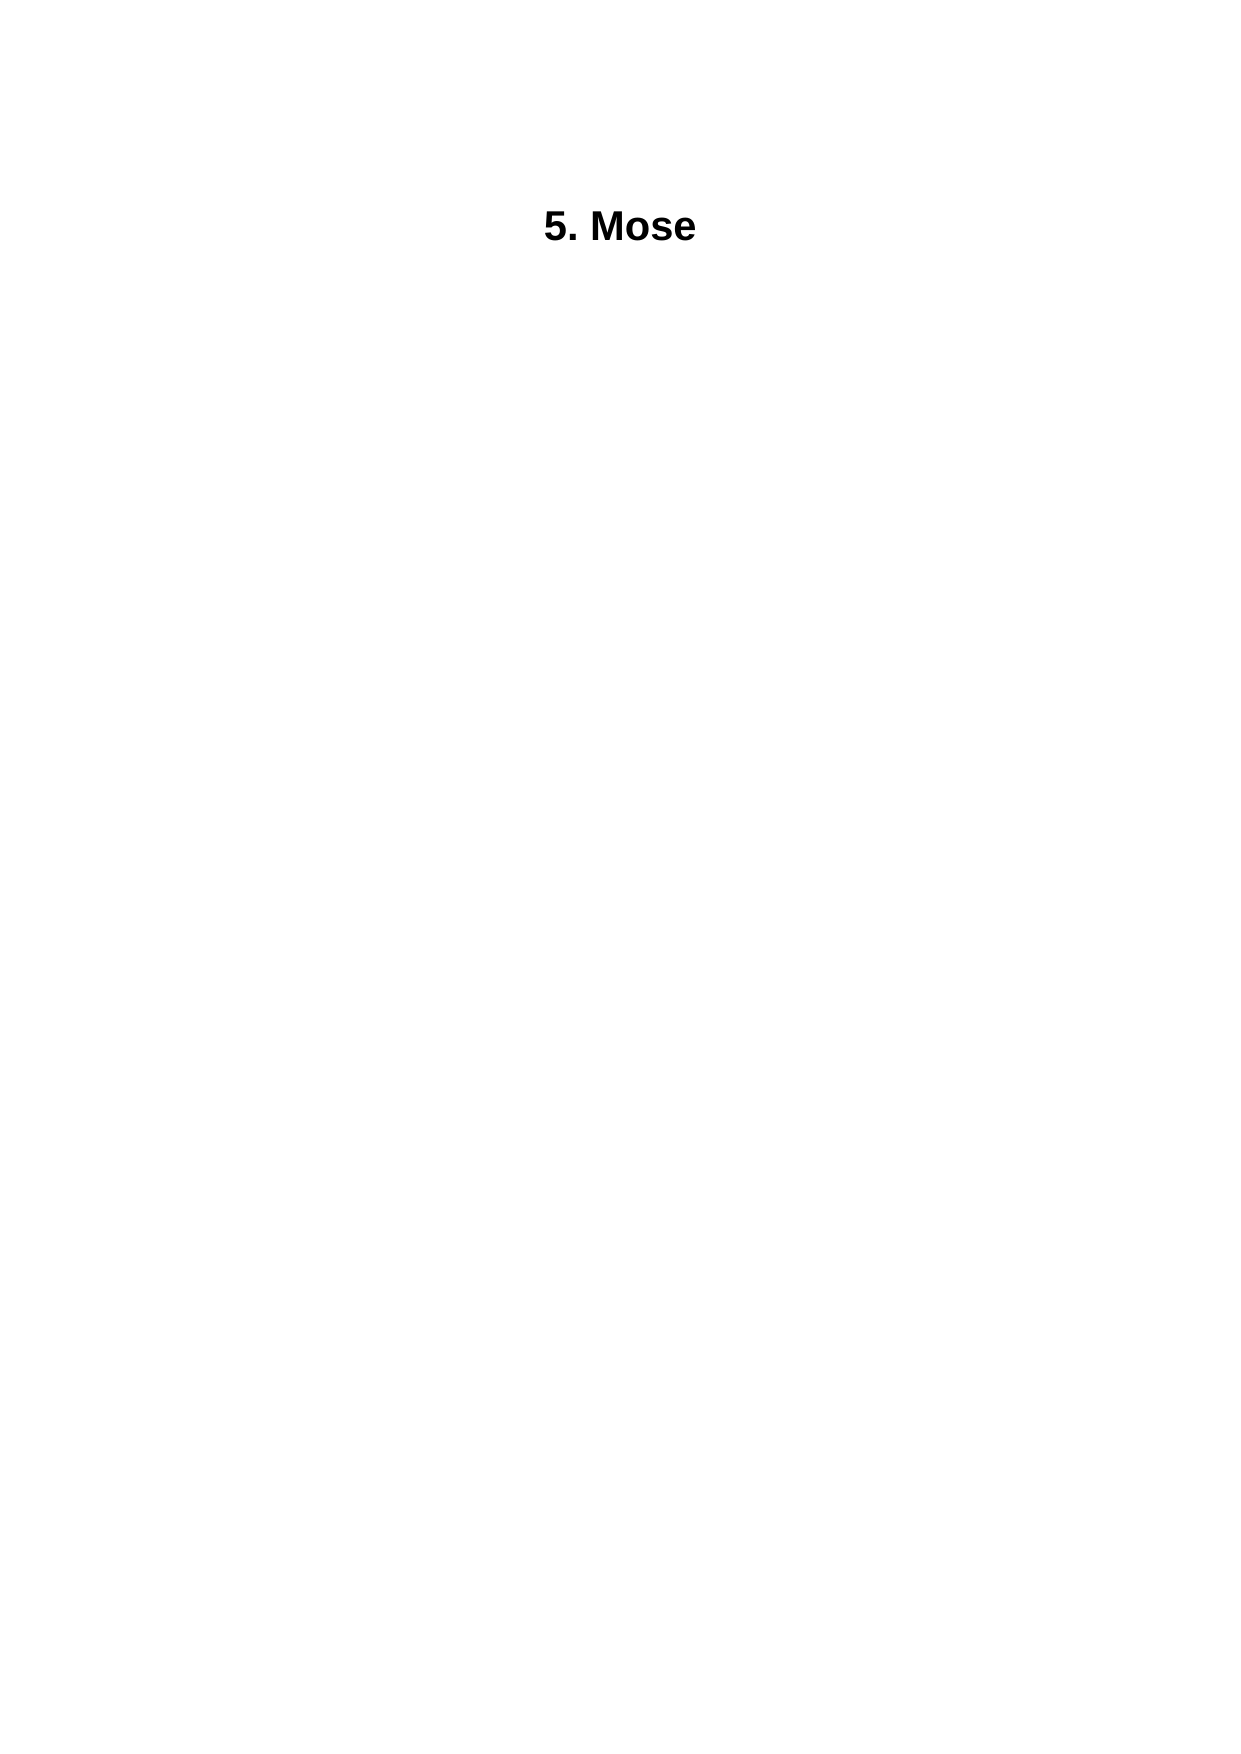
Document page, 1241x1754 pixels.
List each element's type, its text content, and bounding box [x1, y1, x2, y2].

title 5. Mose [118, 201, 1122, 249]
